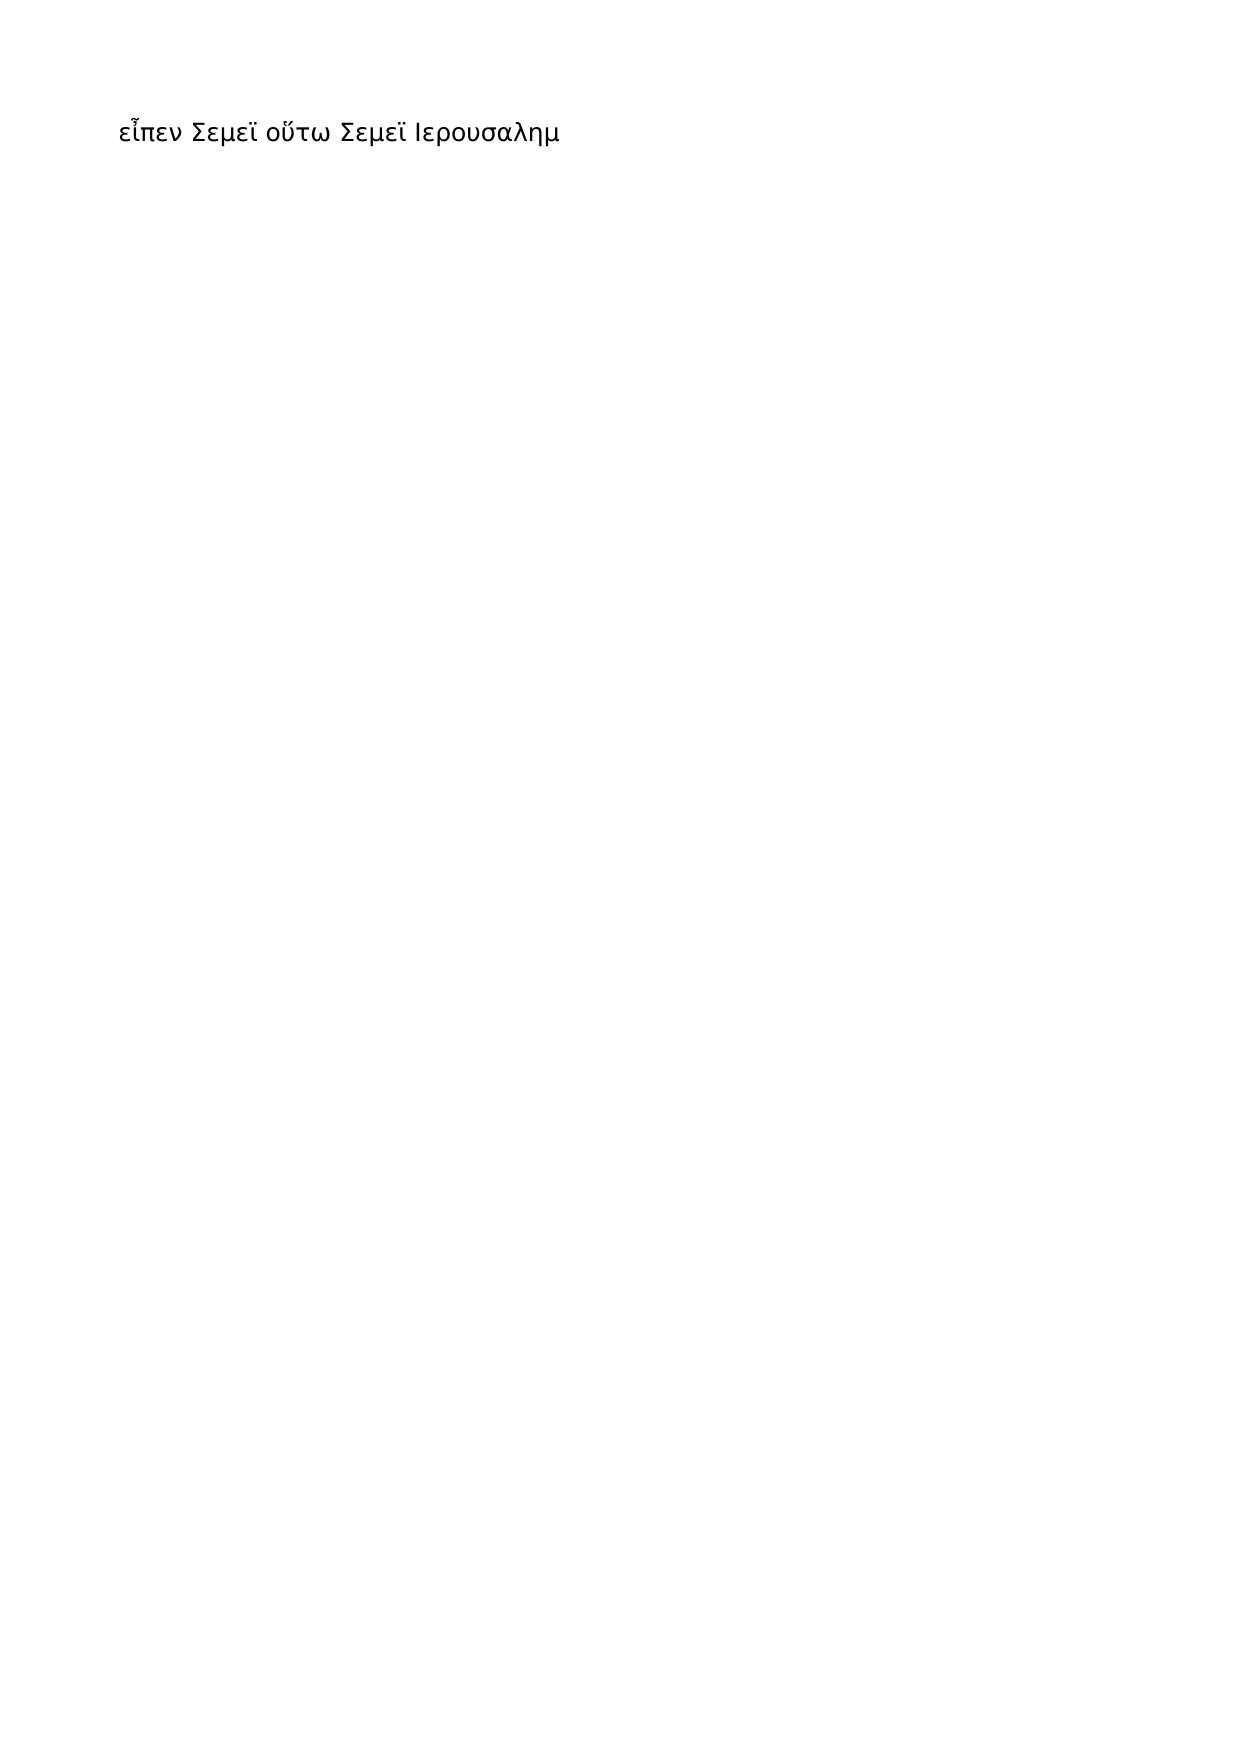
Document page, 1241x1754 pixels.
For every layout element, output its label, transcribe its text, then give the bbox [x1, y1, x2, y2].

text εἶπεν Σεμεϊ οὕτω Σεμεϊ Ιερουσαλημ [118, 118, 1122, 147]
